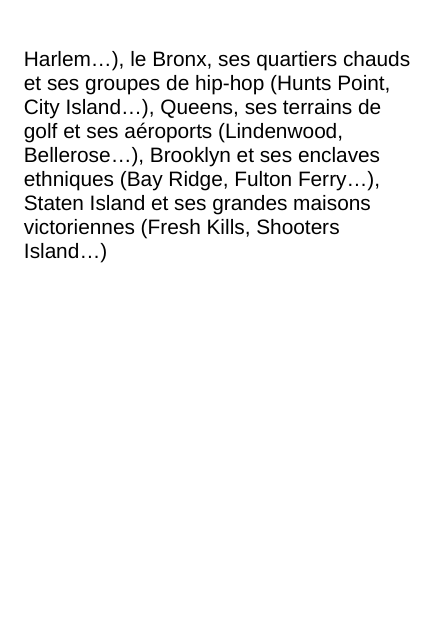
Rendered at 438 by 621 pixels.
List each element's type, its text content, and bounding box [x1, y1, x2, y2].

text Harlem…), le Bronx, ses quartiers chauds et ses groupes de hip-hop (Hunts Point, City Island…), Queens, ses terrains de golf et ses aéroports (Lindenwood, Bellerose…), Brooklyn et ses enclaves ethniques (Bay Ridge, Fulton Ferry…), Staten Island et ses grandes maisons victoriennes (Fresh Kills, Shooters Island…) [24, 47, 413, 263]
